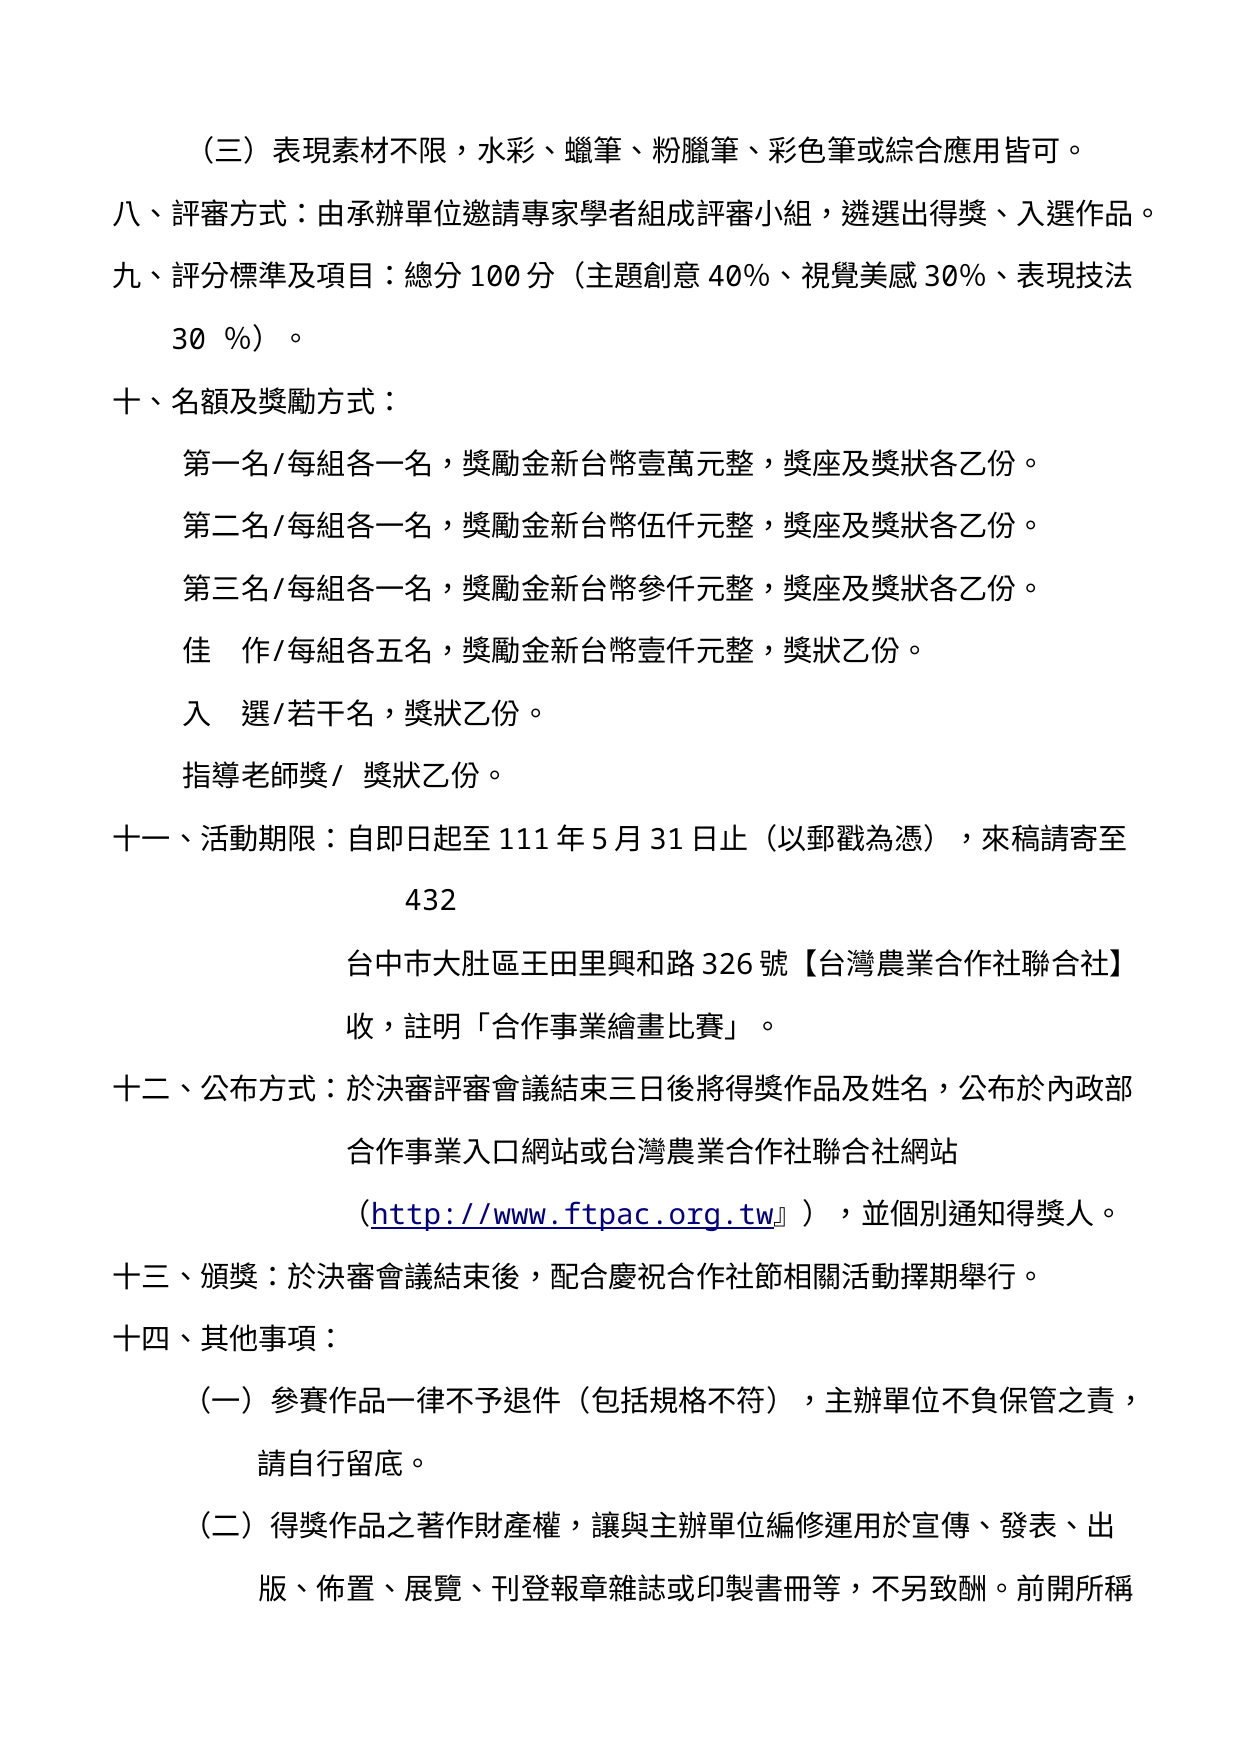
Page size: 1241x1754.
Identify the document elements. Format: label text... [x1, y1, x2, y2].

text 十、名額及獎勵方式： [112, 358, 1144, 420]
text （二）得獎作品之著作財產權，讓與主辦單位編修運用於宣傳、發表、出版、佈置、展覽、刊登報章雜誌或印製書冊等，不另致酬。前開所稱 [112, 1483, 1144, 1608]
text 請自行留底。 [257, 1420, 1172, 1483]
text 八、評審方式：由承辦單位邀請專家學者組成評審小組，遴選出得獎、入選作品。 [112, 170, 1144, 233]
text 台中巿大肚區王田里興和路326號【台灣農業合作社聯合社】 [345, 920, 1144, 983]
text 第一名/每組各一名，獎勵金新台幣壹萬元整，獎座及獎狀各乙份。 [112, 420, 1144, 483]
text 九、評分標準及項目：總分100分（主題創意40％、視覺美感30％、表現技法30 ％）。 [112, 233, 1144, 358]
text 佳 作/每組各五名，獎勵金新台幣壹仟元整，獎狀乙份。 [112, 608, 1144, 670]
text 十四、其他事項： [112, 1295, 1144, 1358]
text 十二、公布方式：於決審評審會議結束三日後將得獎作品及姓名，公布於內政部合作事業入口網站或台灣農業合作社聯合社網站 [112, 1045, 1144, 1170]
text （http://www.ftpac.org.tw』），並個別通知得獎人。 [312, 1170, 1144, 1233]
text 十三、頒獎：於決審會議結束後，配合慶祝合作社節相關活動擇期舉行。 [112, 1233, 1144, 1295]
text 十一、活動期限：自即日起至111年5月31日止（以郵戳為憑），來稿請寄至432 [112, 795, 1144, 920]
text 第二名/每組各一名，獎勵金新台幣伍仟元整，獎座及獎狀各乙份。 [112, 483, 1144, 545]
text 收，註明「合作事業繪畫比賽」。 [345, 983, 1144, 1045]
text 入 選/若干名，獎狀乙份。 [112, 670, 1144, 733]
text （三）表現素材不限，水彩、蠟筆、粉臘筆、彩色筆或綜合應用皆可。 [98, 108, 1144, 170]
text （一）參賽作品一律不予退件（包括規格不符），主辦單位不負保管之責， [112, 1358, 1172, 1420]
text 指導老師獎/ 獎狀乙份。 [112, 733, 1144, 795]
text 第三名/每組各一名，獎勵金新台幣參仟元整，獎座及獎狀各乙份。 [112, 545, 1144, 608]
